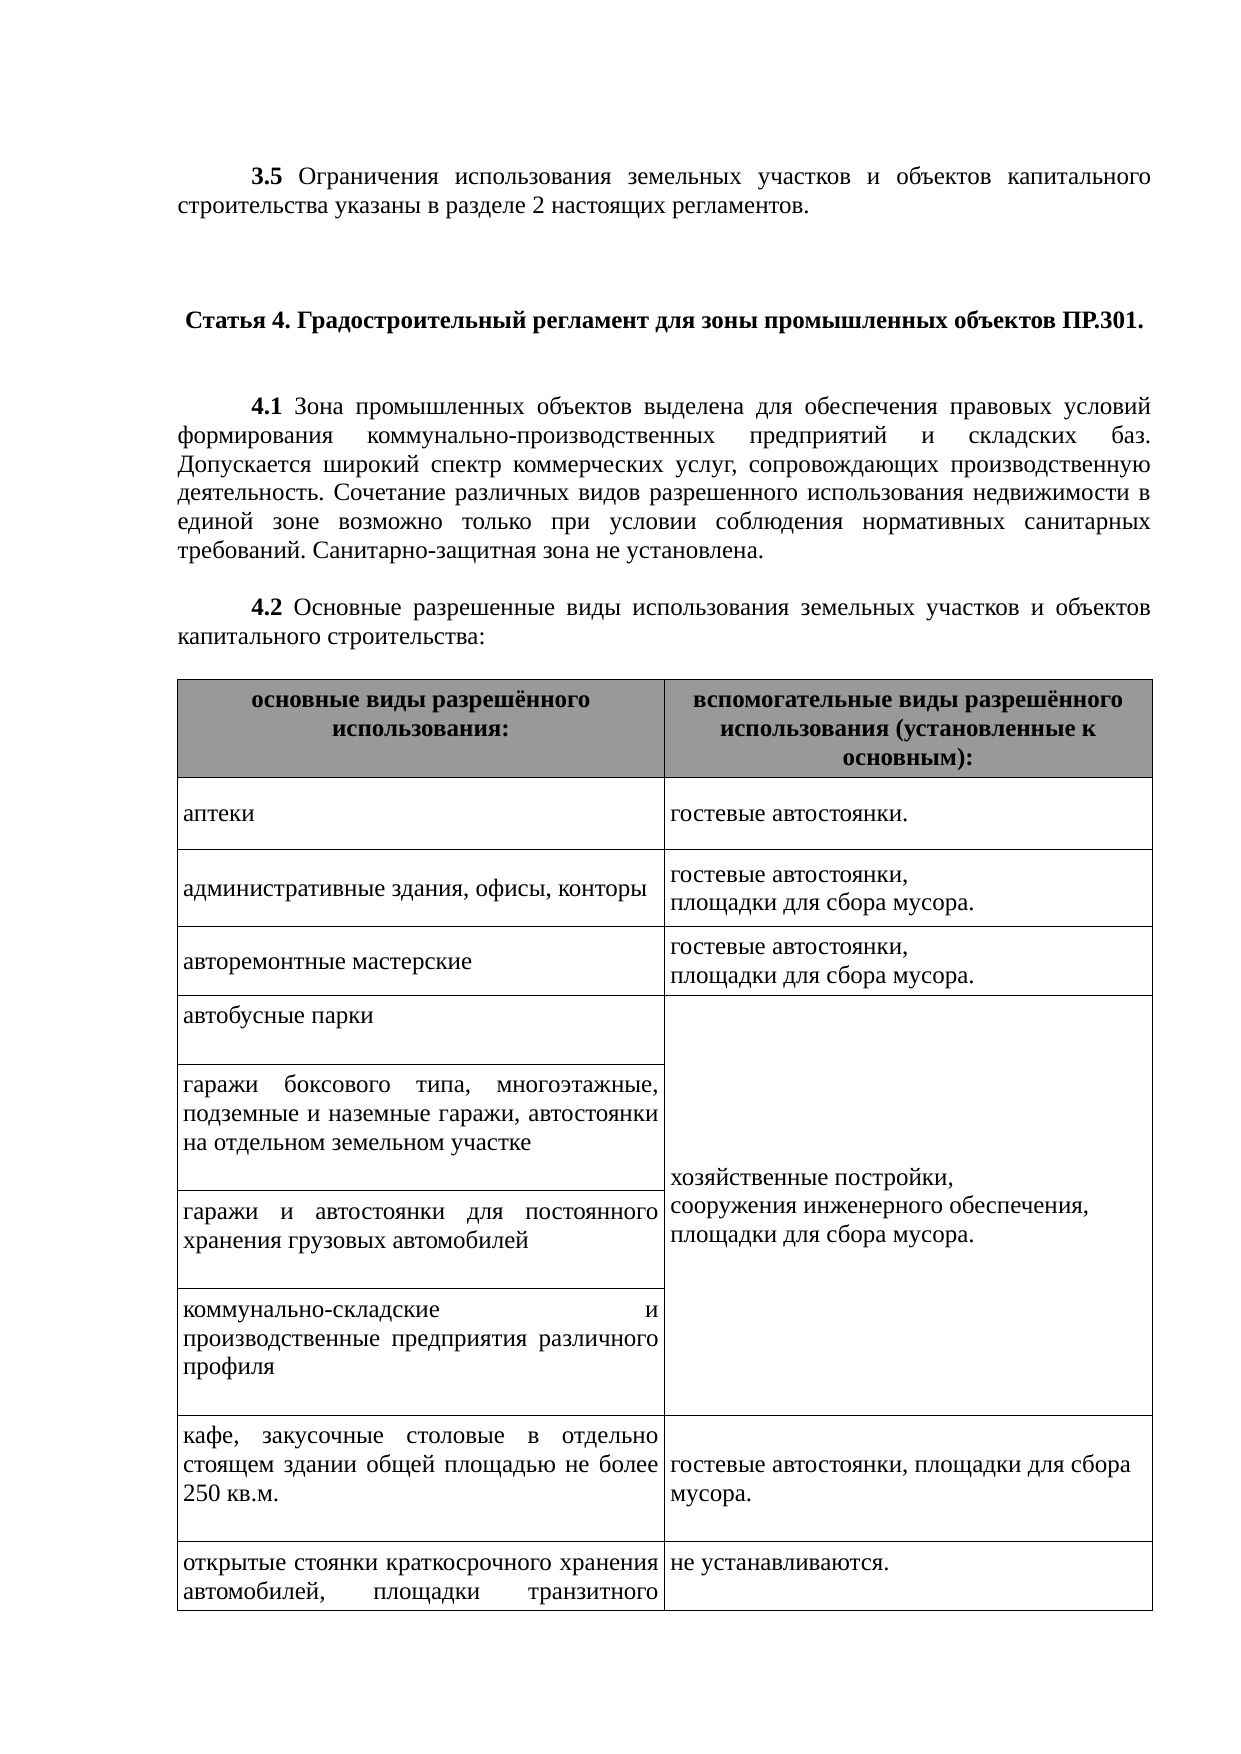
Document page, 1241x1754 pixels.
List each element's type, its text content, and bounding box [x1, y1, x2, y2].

table_cell хозяйственные постройки, сооружения инженерного обеспечения, площадки для сбора мусора. [665, 996, 1152, 1415]
table_cell административные здания, офисы, конторы [178, 850, 664, 926]
table_cell авторемонтные мастерские [178, 927, 664, 995]
table_cell гаражи и автостоянки для постоянного хранения грузовых автомобилей [178, 1191, 664, 1288]
table_header основные виды разрешённого использования: [178, 680, 664, 777]
table_cell коммунально-складские и производственные предприятия различного профиля [178, 1289, 664, 1415]
text 4.2 Основные разрешенные виды использования земельных участков и объектов капитального строительства: [177, 592, 1152, 650]
table_cell аптеки [178, 778, 664, 849]
table_cell автобусные парки [178, 996, 664, 1064]
table_cell не устанавливаются. [665, 1542, 1152, 1610]
table_cell гостевые автостоянки, площадки для сбора мусора. [665, 927, 1152, 995]
table_cell гостевые автостоянки, площадки для сбора мусора. [665, 1416, 1152, 1541]
table_header вспомогательные виды разрешённого использования (установленные к основным): [665, 680, 1152, 777]
text Статья 4. Градостроительный регламент для зоны промышленных объектов ПР.301. [177, 305, 1152, 334]
text 4.1 Зона промышленных объектов выделена для обеспечения правовых условий формирования коммунально-производственных предприятий и складских баз. Допускается широкий спектр коммерческих услуг, сопровождающих производственную деятельность. Сочетание различных видов разрешенного использования недвижимости в единой зоне возможно только при условии соблюдения нормативных санитарных требований. Санитарно-защитная зона не установлена. [177, 391, 1152, 564]
table_cell открытые стоянки краткосрочного хранения автомобилей, площадки транзитного [178, 1542, 664, 1610]
text 3.5 Ограничения использования земельных участков и объектов капитального строительства указаны в разделе 2 настоящих регламентов. [177, 161, 1152, 219]
table_cell кафе, закусочные столовые в отдельно стоящем здании общей площадью не более 250 кв.м. [178, 1416, 664, 1541]
table_cell гостевые автостоянки, площадки для сбора мусора. [665, 850, 1152, 926]
table_cell гаражи боксового типа, многоэтажные, подземные и наземные гаражи, автостоянки на отдельном земельном участке [178, 1065, 664, 1190]
table_cell гостевые автостоянки. [665, 778, 1152, 849]
